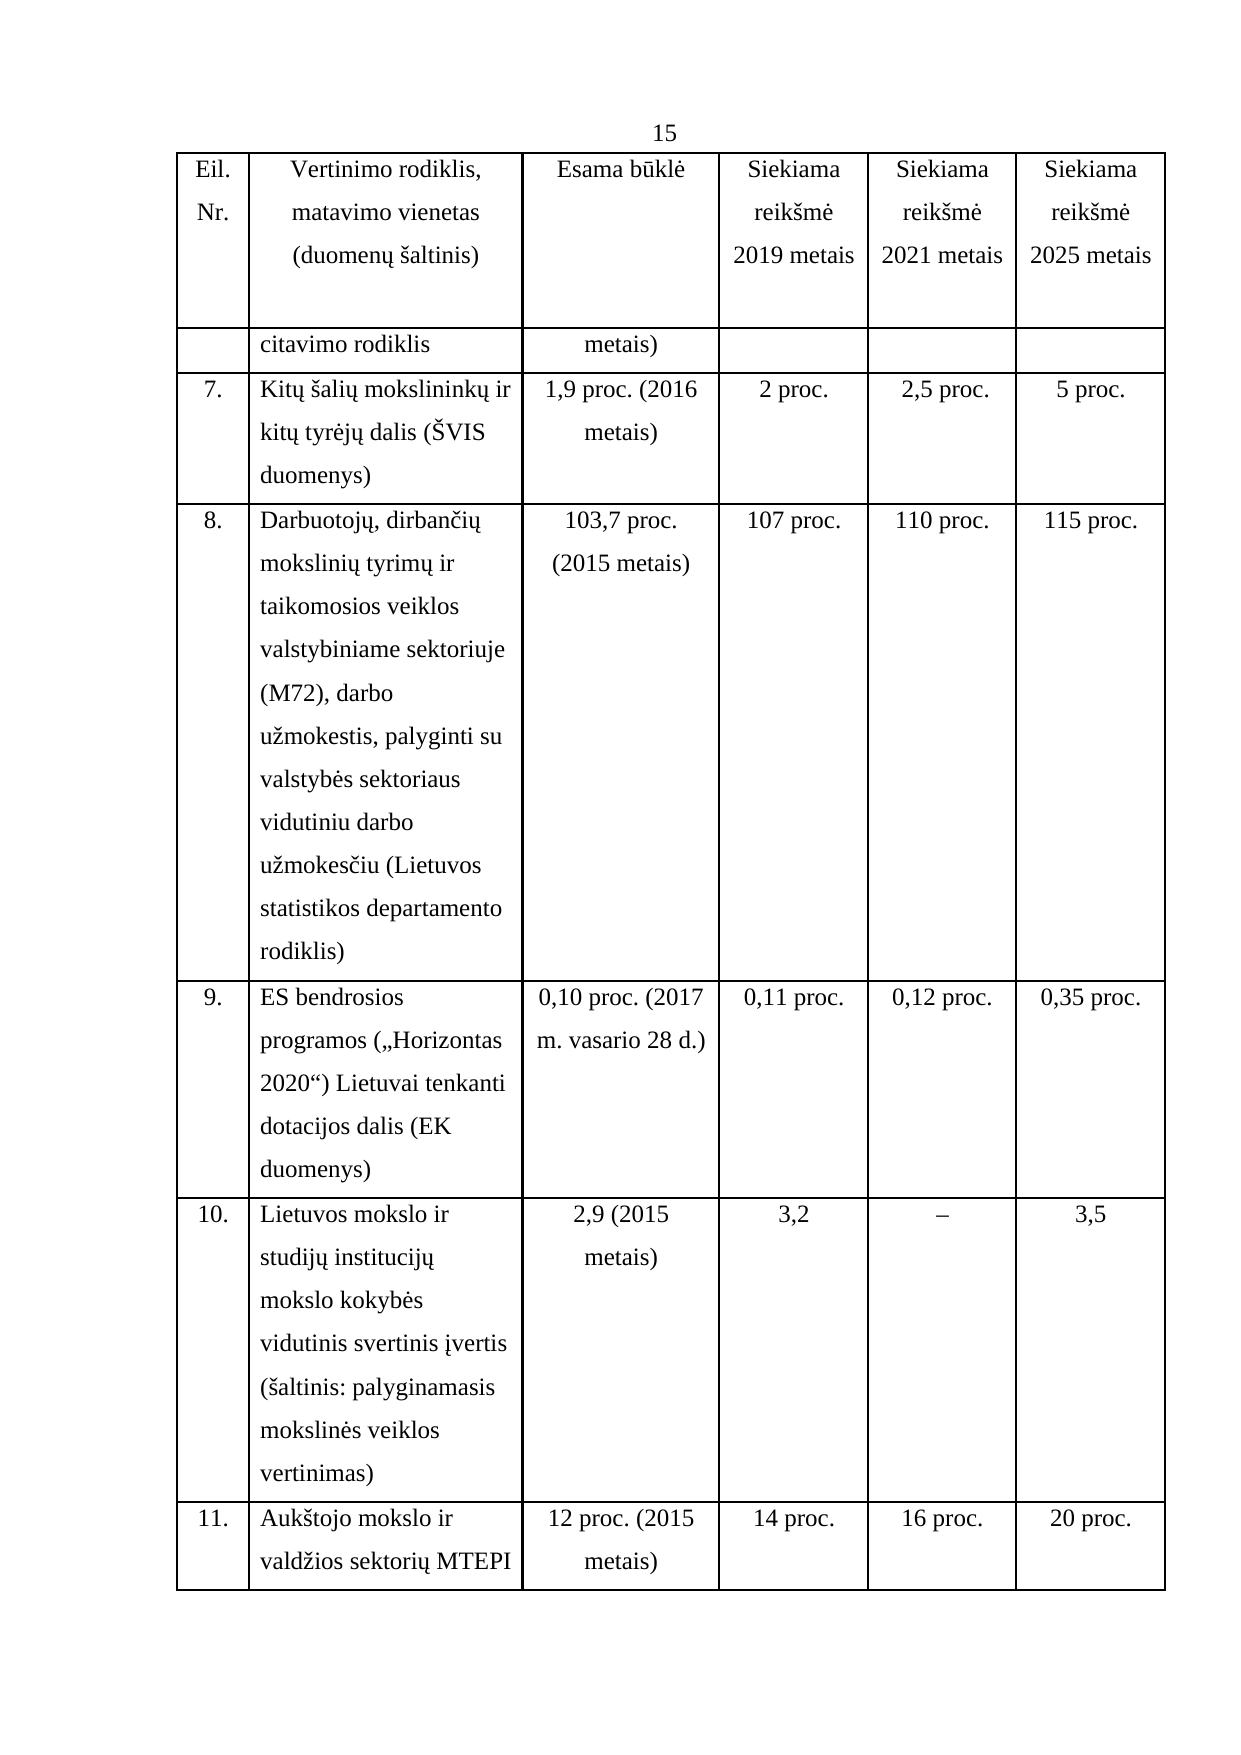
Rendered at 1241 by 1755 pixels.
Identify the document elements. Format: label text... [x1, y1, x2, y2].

table_header Siekiama reikšmė 2021 metais [869, 154, 1015, 327]
table_cell 103,7 proc. (2015 metais) [524, 505, 718, 979]
table_cell 9. [178, 982, 248, 1197]
table_cell 10. [178, 1199, 248, 1501]
table_cell 110 proc. [869, 505, 1015, 979]
table_cell 115 proc. [1017, 505, 1164, 979]
table_cell [869, 329, 1015, 372]
table_cell 0,11 proc. [720, 982, 867, 1197]
table_cell 0,35 proc. [1017, 982, 1164, 1197]
table_cell 0,10 proc. (2017 m. vasario 28 d.) [524, 982, 718, 1197]
table_cell [1017, 329, 1164, 372]
table_header Esama būklė [524, 154, 718, 327]
table_cell Lietuvos mokslo ir studijų institucijų mokslo kokybės vidutinis svertinis įvertis (šaltinis: palyginamasis mokslinės veiklos vertinimas) [250, 1199, 521, 1501]
table_cell 8. [178, 505, 248, 979]
table_cell 20 proc. [1017, 1503, 1164, 1589]
table_cell metais) [524, 329, 718, 372]
table_cell ES bendrosios programos („Horizontas 2020“) Lietuvai tenkanti dotacijos dalis (EK duomenys) [250, 982, 521, 1197]
table_header Eil. Nr. [178, 154, 248, 327]
table_cell 107 proc. [720, 505, 867, 979]
table_cell 3,2 [720, 1199, 867, 1501]
table_cell 0,12 proc. [869, 982, 1015, 1197]
table_header Siekiama reikšmė 2019 metais [720, 154, 867, 327]
table_cell 2 proc. [720, 374, 867, 503]
table_cell citavimo rodiklis [250, 329, 521, 372]
table_cell 14 proc. [720, 1503, 867, 1589]
table_cell – [869, 1199, 1015, 1501]
table_cell 12 proc. (2015 metais) [524, 1503, 718, 1589]
table_header Siekiama reikšmė 2025 metais [1017, 154, 1164, 327]
table_cell 5 proc. [1017, 374, 1164, 503]
table_cell 2,9 (2015 metais) [524, 1199, 718, 1501]
table_cell 1,9 proc. (2016 metais) [524, 374, 718, 503]
table_cell 3,5 [1017, 1199, 1164, 1501]
table_cell [178, 329, 248, 372]
table_cell 11. [178, 1503, 248, 1589]
table_cell 16 proc. [869, 1503, 1015, 1589]
table_cell Kitų šalių mokslininkų ir kitų tyrėjų dalis (ŠVIS duomenys) [250, 374, 521, 503]
table_cell Darbuotojų, dirbančių mokslinių tyrimų ir taikomosios veiklos valstybiniame sektoriuje (M72), darbo užmokestis, palyginti su valstybės sektoriaus vidutiniu darbo užmokesčiu (Lietuvos statistikos departamento rodiklis) [250, 505, 521, 979]
table_cell [720, 329, 867, 372]
table_header Vertinimo rodiklis, matavimo vienetas (duomenų šaltinis) [250, 154, 521, 327]
table_cell 2,5 proc. [869, 374, 1015, 503]
table_cell 7. [178, 374, 248, 503]
table_cell Aukštojo mokslo ir valdžios sektorių MTEPI [250, 1503, 521, 1589]
